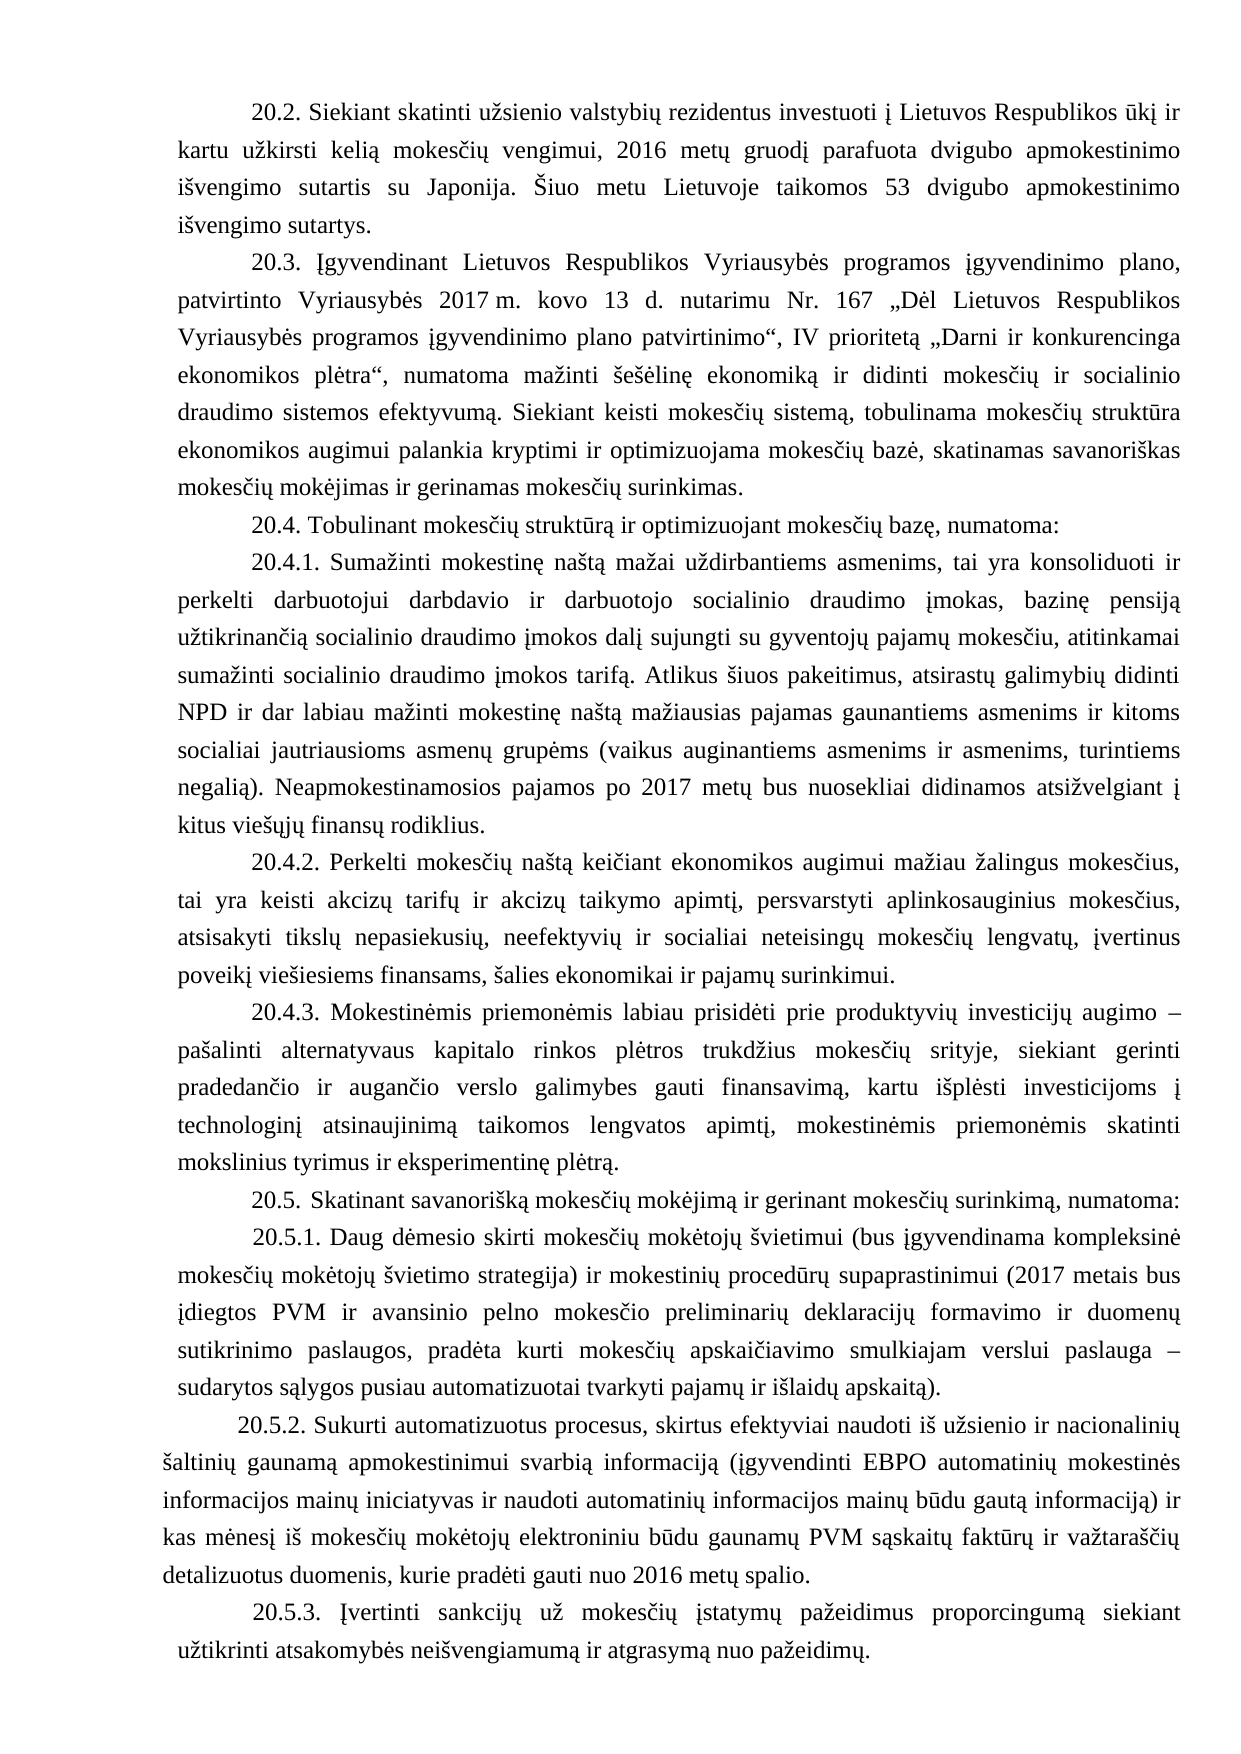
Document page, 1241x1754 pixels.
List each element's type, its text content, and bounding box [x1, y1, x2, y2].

text 20.5. Skatinant savanorišką mokesčių mokėjimą ir gerinant mokesčių surinkimą, numatoma: [251, 1176, 1181, 1214]
text 20.4.3. Mokestinėmis priemonėmis labiau prisidėti prie produktyvių investicijų augimo – pašalinti alternatyvaus kapitalo rinkos plėtros trukdžius mokesčių srityje, siekiant gerinti pradedančio ir augančio verslo galimybes gauti finansavimą, kartu išplėsti investicijoms į technologinį atsinaujinimą taikomos lengvatos apimtį, mokestinėmis priemonėmis skatinti mokslinius tyrimus ir eksperimentinę plėtrą. [177, 989, 1181, 1176]
text 20.5.2. Sukurti automatizuotus procesus, skirtus efektyviai naudoti iš užsienio ir nacionalinių šaltinių gaunamą apmokestinimui svarbią informaciją (įgyvendinti EBPO automatinių mokestinės informacijos mainų iniciatyvas ir naudoti automatinių informacijos mainų būdu gautą informaciją) ir kas mėnesį iš mokesčių mokėtojų elektroniniu būdu gaunamų PVM sąskaitų faktūrų ir važtaraščių detalizuotus duomenis, kurie pradėti gauti nuo 2016 metų spalio. [162, 1401, 1181, 1589]
text 20.5.1. Daug dėmesio skirti mokesčių mokėtojų švietimui (bus įgyvendinama kompleksinė mokesčių mokėtojų švietimo strategija) ir mokestinių procedūrų supaprastinimui (2017 metais bus įdiegtos PVM ir avansinio pelno mokesčio preliminarių deklaracijų formavimo ir duomenų sutikrinimo paslaugos, pradėta kurti mokesčių apskaičiavimo smulkiajam verslui paslauga – sudarytos sąlygos pusiau automatizuotai tvarkyti pajamų ir išlaidų apskaitą). [177, 1214, 1181, 1401]
text 20.2. Siekiant skatinti užsienio valstybių rezidentus investuoti į Lietuvos Respublikos ūkį ir kartu užkirsti kelią mokesčių vengimui, 2016 metų gruodį parafuota dvigubo apmokestinimo išvengimo sutartis su Japonija. Šiuo metu Lietuvoje taikomos 53 dvigubo apmokestinimo išvengimo sutartys. [177, 89, 1181, 239]
text 20.4.2. Perkelti mokesčių naštą keičiant ekonomikos augimui mažiau žalingus mokesčius, tai yra keisti akcizų tarifų ir akcizų taikymo apimtį, persvarstyti aplinkosauginius mokesčius, atsisakyti tikslų nepasiekusių, neefektyvių ir socialiai neteisingų mokesčių lengvatų, įvertinus poveikį viešiesiems finansams, šalies ekonomikai ir pajamų surinkimui. [177, 839, 1181, 989]
text 20.5.3. Įvertinti sankcijų už mokesčių įstatymų pažeidimus proporcingumą siekiant užtikrinti atsakomybės neišvengiamumą ir atgrasymą nuo pažeidimų. [177, 1589, 1181, 1664]
text 20.4.1. Sumažinti mokestinę naštą mažai uždirbantiems asmenims, tai yra konsoliduoti ir perkelti darbuotojui darbdavio ir darbuotojo socialinio draudimo įmokas, bazinę pensiją užtikrinančią socialinio draudimo įmokos dalį sujungti su gyventojų pajamų mokesčiu, atitinkamai sumažinti socialinio draudimo įmokos tarifą. Atlikus šiuos pakeitimus, atsirastų galimybių didinti NPD ir dar labiau mažinti mokestinę naštą mažiausias pajamas gaunantiems asmenims ir kitoms socialiai jautriausioms asmenų grupėms (vaikus auginantiems asmenims ir asmenims, turintiems negalią). Neapmokestinamosios pajamos po 2017 metų bus nuosekliai didinamos atsižvelgiant į kitus viešųjų finansų rodiklius. [177, 539, 1181, 839]
text 20.4. Tobulinant mokesčių struktūrą ir optimizuojant mokesčių bazę, numatoma: [177, 501, 1181, 539]
text 20.3. Įgyvendinant Lietuvos Respublikos Vyriausybės programos įgyvendinimo plano, patvirtinto Vyriausybės 2017 m. kovo 13 d. nutarimu Nr. 167 „Dėl Lietuvos Respublikos Vyriausybės programos įgyvendinimo plano patvirtinimo“, IV prioritetą „Darni ir konkurencinga ekonomikos plėtra“, numatoma mažinti šešėlinę ekonomiką ir didinti mokesčių ir socialinio draudimo sistemos efektyvumą. Siekiant keisti mokesčių sistemą, tobulinama mokesčių struktūra ekonomikos augimui palankia kryptimi ir optimizuojama mokesčių bazė, skatinamas savanoriškas mokesčių mokėjimas ir gerinamas mokesčių surinkimas. [177, 239, 1181, 501]
